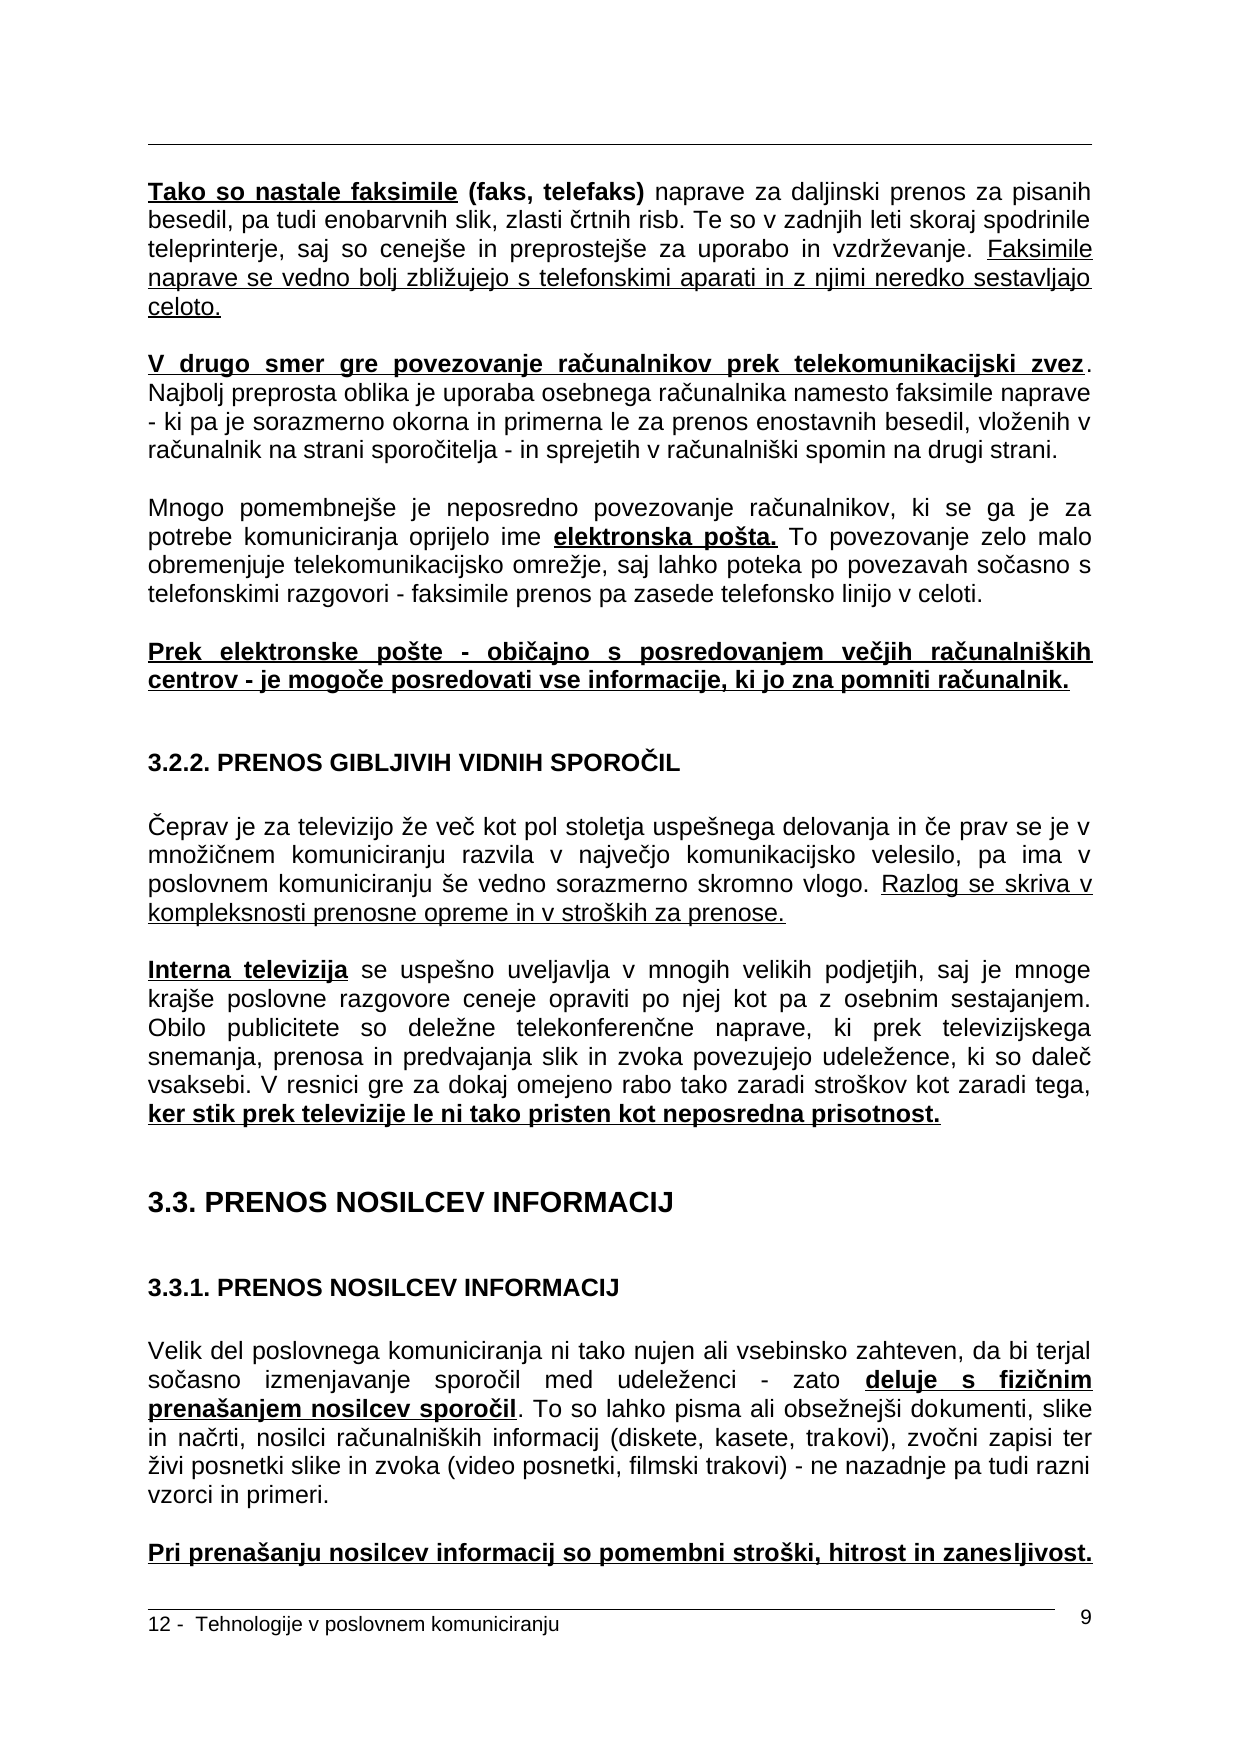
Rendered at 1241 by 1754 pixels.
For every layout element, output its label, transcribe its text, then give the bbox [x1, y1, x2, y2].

subtitle 3.3. PRENOS NOSILCEV INFORMACIJ [148, 1185, 1092, 1219]
text Velik del poslovnega komuniciranja ni tako nujen ali vsebinsko zahteven, da bi terjal sočasno izmenjavanje sporočil med udeleženci - zato deluje s fizičnim prenašanjem nosilcev sporočil. To so lahko pisma ali obsežnejši do­kumenti, slike in načrti, nosilci računalniških informacij (diskete, kasete, tra­kovi), zvočni zapisi ter živi posnetki slike in zvoka (video posnetki, filmski trakovi) - ne nazadnje pa tudi razni vzorci in primeri. [148, 1336, 1092, 1509]
text V drugo smer gre povezovanje računalnikov prek telekomunikacijski zvez. Najbolj preprosta oblika je uporaba osebnega računalnika namesto faksimile naprave - ki pa je sorazmerno okorna in primerna le za prenos enostavnih besedil, vloženih v računalnik na strani sporočitelja - in sprejetih v računalniški spomin na drugi strani. [148, 349, 1092, 464]
text Mnogo pomembnejše je neposredno povezovanje računalnikov, ki se ga je za potrebe komuniciranja oprijelo ime elektronska pošta. To povezovanje zelo malo obremenjuje telekomunikacijsko omrežje, saj lahko poteka po povezavah sočasno s telefonskimi razgovori - faksimile prenos pa zasede telefonsko linijo v celoti. [148, 493, 1092, 608]
text Interna televizija se uspešno uveljavlja v mnogih velikih podjetjih, saj je mnoge krajše poslovne razgovore ceneje opraviti po njej kot pa z osebnim sestajanjem. Obilo publicitete so deležne telekonferenčne naprave, ki prek televizijskega snemanja, prenosa in predvajanja slik in zvoka povezujejo udeležence, ki so daleč vsaksebi. V resnici gre za dokaj omejeno rabo tako zaradi stroškov kot zaradi tega, ker stik prek televizije le ni tako pristen kot neposredna prisotnost. [148, 955, 1092, 1128]
text Tako so nastale faksimile (faks, telefaks) naprave za daljinski prenos za pisanih besedil, pa tudi enobarvnih slik, zlasti črtnih risb. Te so v zadnjih leti skoraj spodrinile teleprinterje, saj so cenejše in preprostejše za uporabo in vzdrževanje. Faksimile naprave se vedno bolj zbližujejo s telefonskimi aparati in z njimi neredko sestavljajo [148, 176, 1092, 288]
subtitle 3.2.2. PRENOS GIBLJIVIH VIDNIH SPOROČIL [148, 748, 1092, 776]
text centrov - je mogoče posredovati vse informacije, ki jo zna pomniti računalnik. [148, 663, 1092, 694]
text Pri prenašanju nosilcev informacij so pomembni stroški, hitrost in zanes­ljivost. [148, 1537, 1092, 1563]
text Čeprav je za televizijo že več kot pol stoletja uspešnega delovanja in če prav se je v množičnem komuniciranju razvila v največjo komunikacijsko velesilo, pa ima v poslovnem komuniciranju še vedno sorazmerno skromno vlogo. Razlog se skriva v kompleksnosti prenosne opreme in v stroških za prenose. [148, 811, 1092, 926]
text celoto. [148, 289, 1092, 320]
text Prek elektronske pošte - običajno s posredovanjem večjih računalniških [148, 636, 1092, 661]
subtitle 3.3.1. PRENOS NOSILCEV INFORMACIJ [148, 1272, 1092, 1301]
text [148, 1564, 1092, 1595]
